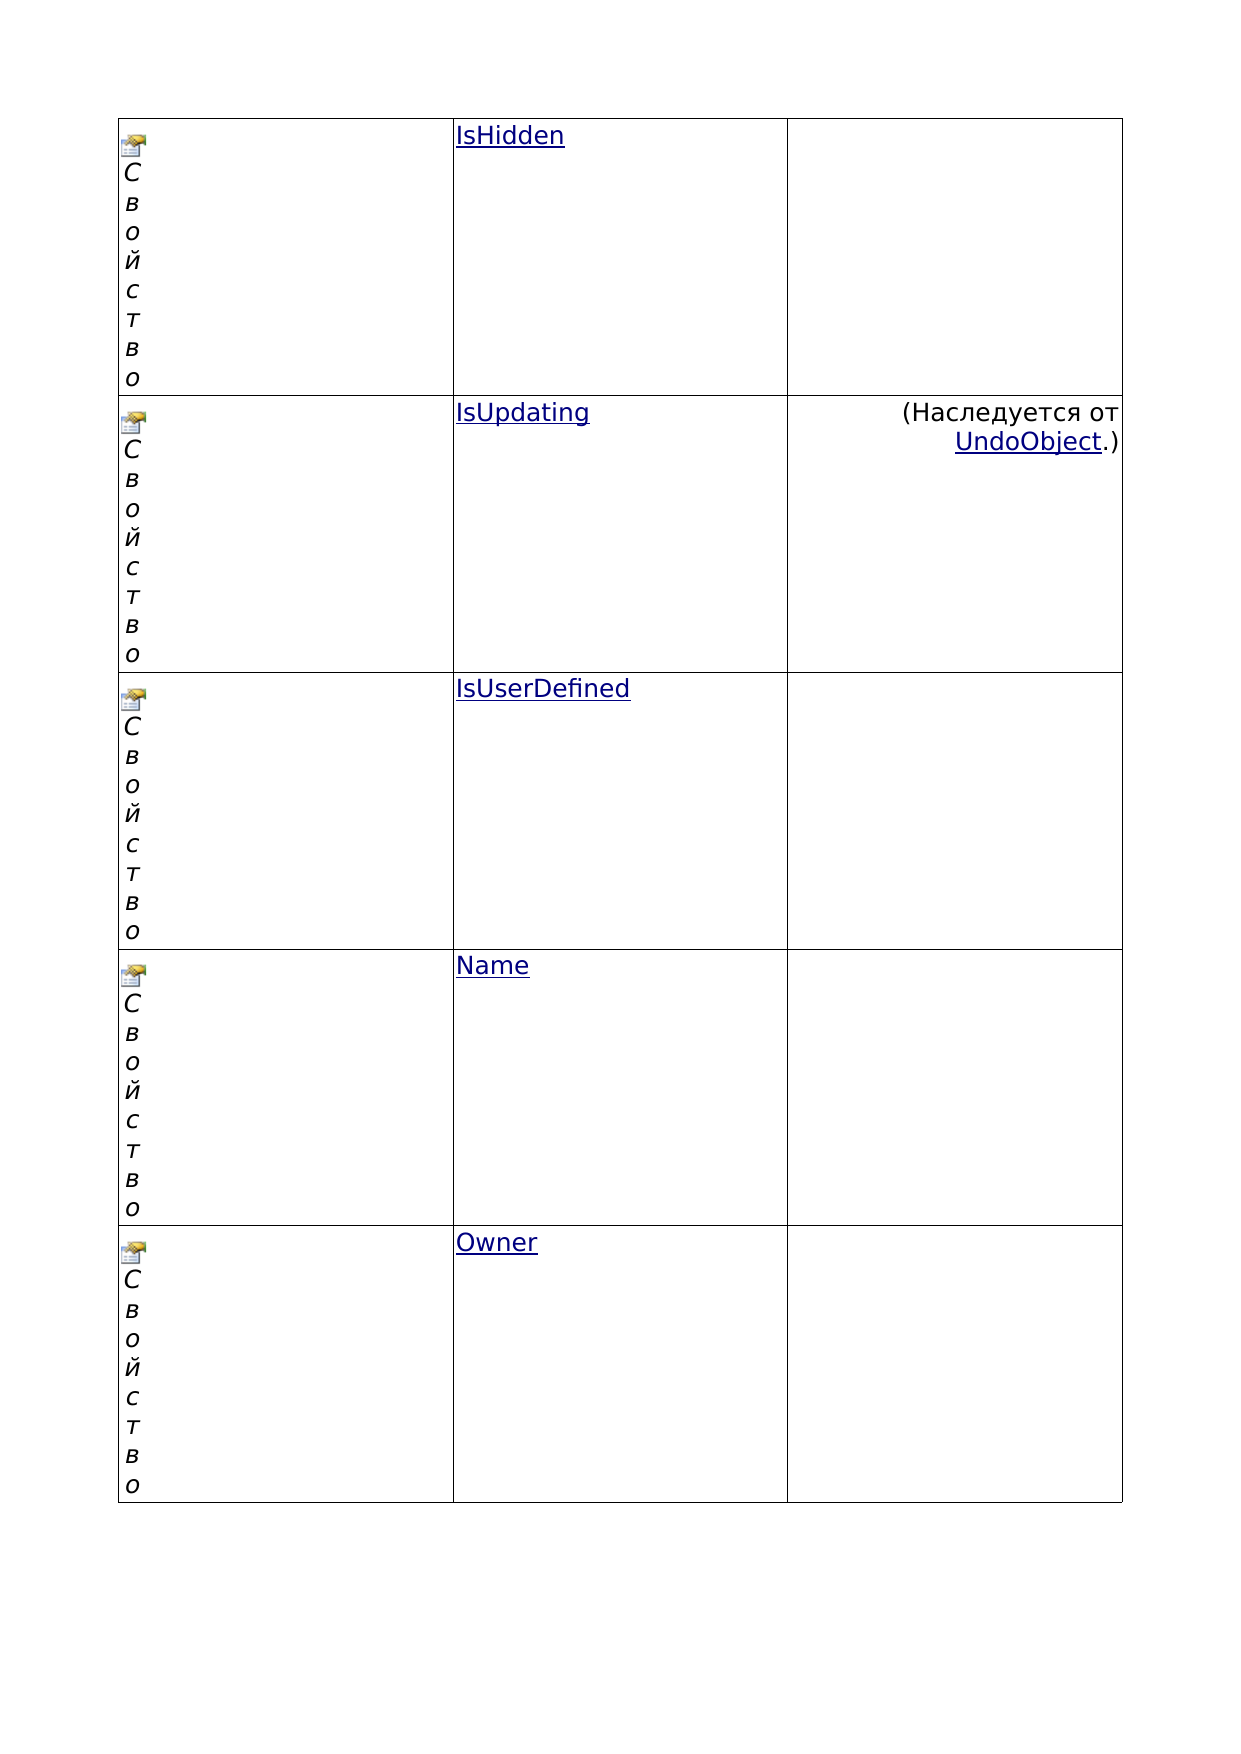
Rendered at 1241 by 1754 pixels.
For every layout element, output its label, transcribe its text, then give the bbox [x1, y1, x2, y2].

table_cell [119, 396, 453, 672]
table_cell [788, 673, 1122, 948]
table_cell [119, 673, 453, 948]
table_cell [119, 119, 453, 395]
table_cell [788, 950, 1122, 1225]
picture [121, 963, 147, 989]
table_cell Name [454, 950, 787, 1225]
table_cell IsUserDefined [454, 673, 787, 948]
table_cell [119, 1226, 453, 1502]
table_cell (Наследуется от UndoObject.) [788, 396, 1122, 672]
table_cell [119, 950, 453, 1225]
table_cell Owner [454, 1226, 787, 1502]
table_cell [788, 1226, 1122, 1502]
table_cell [788, 119, 1122, 395]
picture [121, 410, 147, 436]
table_cell IsUpdating [454, 396, 787, 672]
picture [121, 1240, 147, 1266]
table_cell IsHidden [454, 119, 787, 395]
picture [121, 687, 147, 713]
picture [121, 133, 147, 159]
